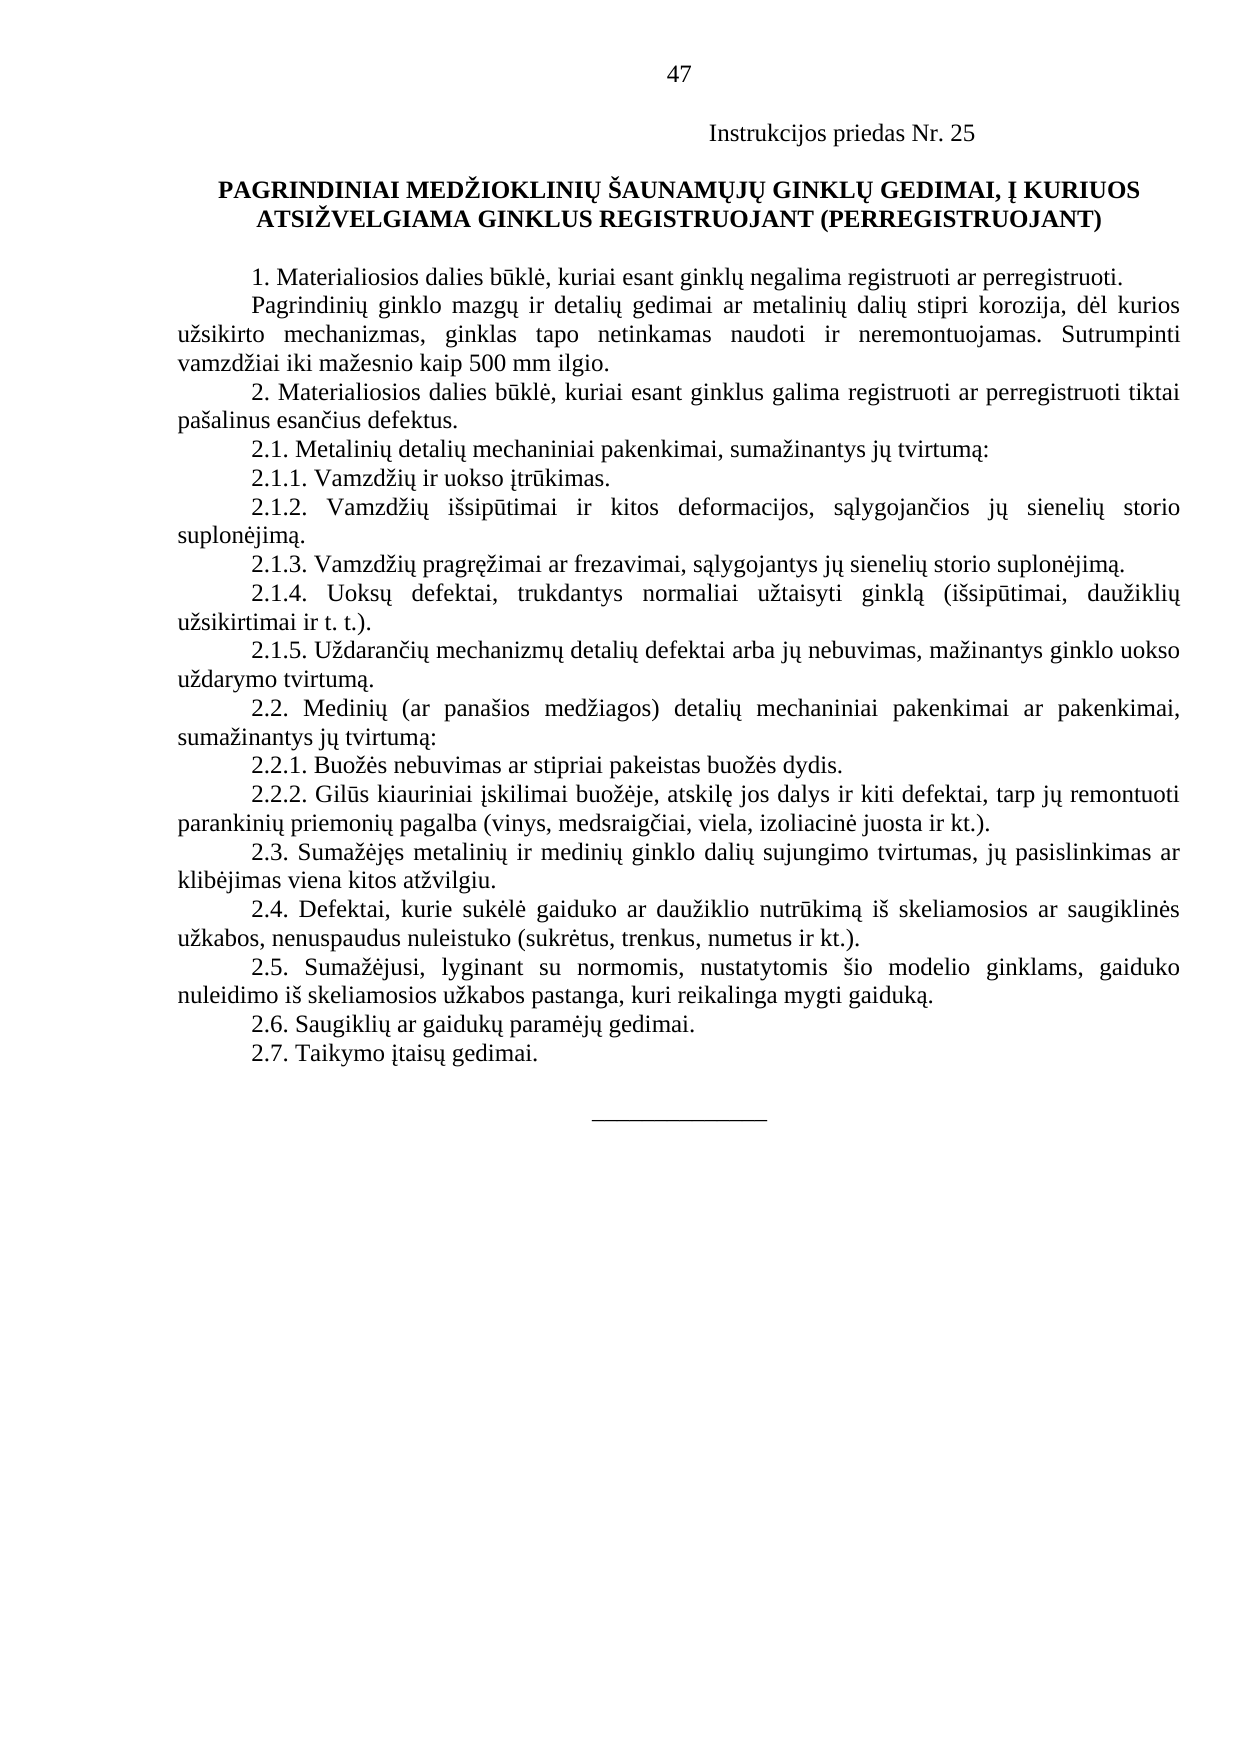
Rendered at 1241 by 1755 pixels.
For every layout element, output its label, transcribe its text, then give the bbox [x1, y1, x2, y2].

text Instrukcijos priedas Nr. 25 [177, 118, 1181, 147]
text 2.1.1. Vamzdžių ir uokso įtrūkimas. [177, 463, 1181, 492]
text Pagrindinių ginklo mazgų ir detalių gedimai ar metalinių dalių stipri korozija, dėl kurios užsikirto mechanizmas, ginklas tapo netinkamas naudoti ir neremontuojamas. Sutrumpinti vamzdžiai iki mažesnio kaip 500 mm ilgio. [177, 291, 1181, 377]
text PAGRINDINIAI MEDŽIOKLINIŲ ŠAUNAMŲJŲ GINKLŲ GEDIMAI, Į KURIUOS ATSIŽVELGIAMA GINKLUS REGISTRUOJANT (PERREGISTRUOJANT) [177, 176, 1181, 233]
text 2.1.2. Vamzdžių išsipūtimai ir kitos deformacijos, sąlygojančios jų sienelių storio suplonėjimą. [177, 492, 1181, 549]
text 2.2. Medinių (ar panašios medžiagos) detalių mechaniniai pakenkimai ar pakenkimai, sumažinantys jų tvirtumą: [177, 693, 1181, 751]
text 2.7. Taikymo įtaisų gedimai. [177, 1038, 1181, 1067]
text 2.6. Saugiklių ar gaidukų paramėjų gedimai. [177, 1009, 1181, 1038]
text 2.1.5. Uždarančių mechanizmų detalių defektai arba jų nebuvimas, mažinantys ginklo uokso uždarymo tvirtumą. [177, 636, 1181, 693]
text 1. Materialiosios dalies būklė, kuriai esant ginklų negalima registruoti ar perregistruoti. [177, 262, 1181, 291]
text 2.1.4. Uoksų defektai, trukdantys normaliai užtaisyti ginklą (išsipūtimai, daužiklių užsikirtimai ir t. t.). [177, 578, 1181, 636]
text 2.4. Defektai, kurie sukėlė gaiduko ar daužiklio nutrūkimą iš skeliamosios ar saugiklinės užkabos, nenuspaudus nuleistuko (sukrėtus, trenkus, numetus ir kt.). [177, 894, 1181, 952]
text 2. Materialiosios dalies būklė, kuriai esant ginklus galima registruoti ar perregistruoti tiktai pašalinus esančius defektus. [177, 377, 1181, 434]
text ______________ [177, 1096, 1181, 1124]
text 2.3. Sumažėjęs metalinių ir medinių ginklo dalių sujungimo tvirtumas, jų pasislinkimas ar klibėjimas viena kitos atžvilgiu. [177, 837, 1181, 894]
text 2.5. Sumažėjusi, lyginant su normomis, nustatytomis šio modelio ginklams, gaiduko nuleidimo iš skeliamosios užkabos pastanga, kuri reikalinga mygti gaiduką. [177, 952, 1181, 1009]
text 2.1.3. Vamzdžių pragręžimai ar frezavimai, sąlygojantys jų sienelių storio suplonėjimą. [177, 549, 1181, 578]
text 2.2.2. Gilūs kiauriniai įskilimai buožėje, atskilę jos dalys ir kiti defektai, tarp jų remontuoti parankinių priemonių pagalba (vinys, medsraigčiai, viela, izoliacinė juosta ir kt.). [177, 779, 1181, 837]
text 2.2.1. Buožės nebuvimas ar stipriai pakeistas buožės dydis. [177, 751, 1181, 779]
text 2.1. Metalinių detalių mechaniniai pakenkimai, sumažinantys jų tvirtumą: [177, 434, 1181, 463]
